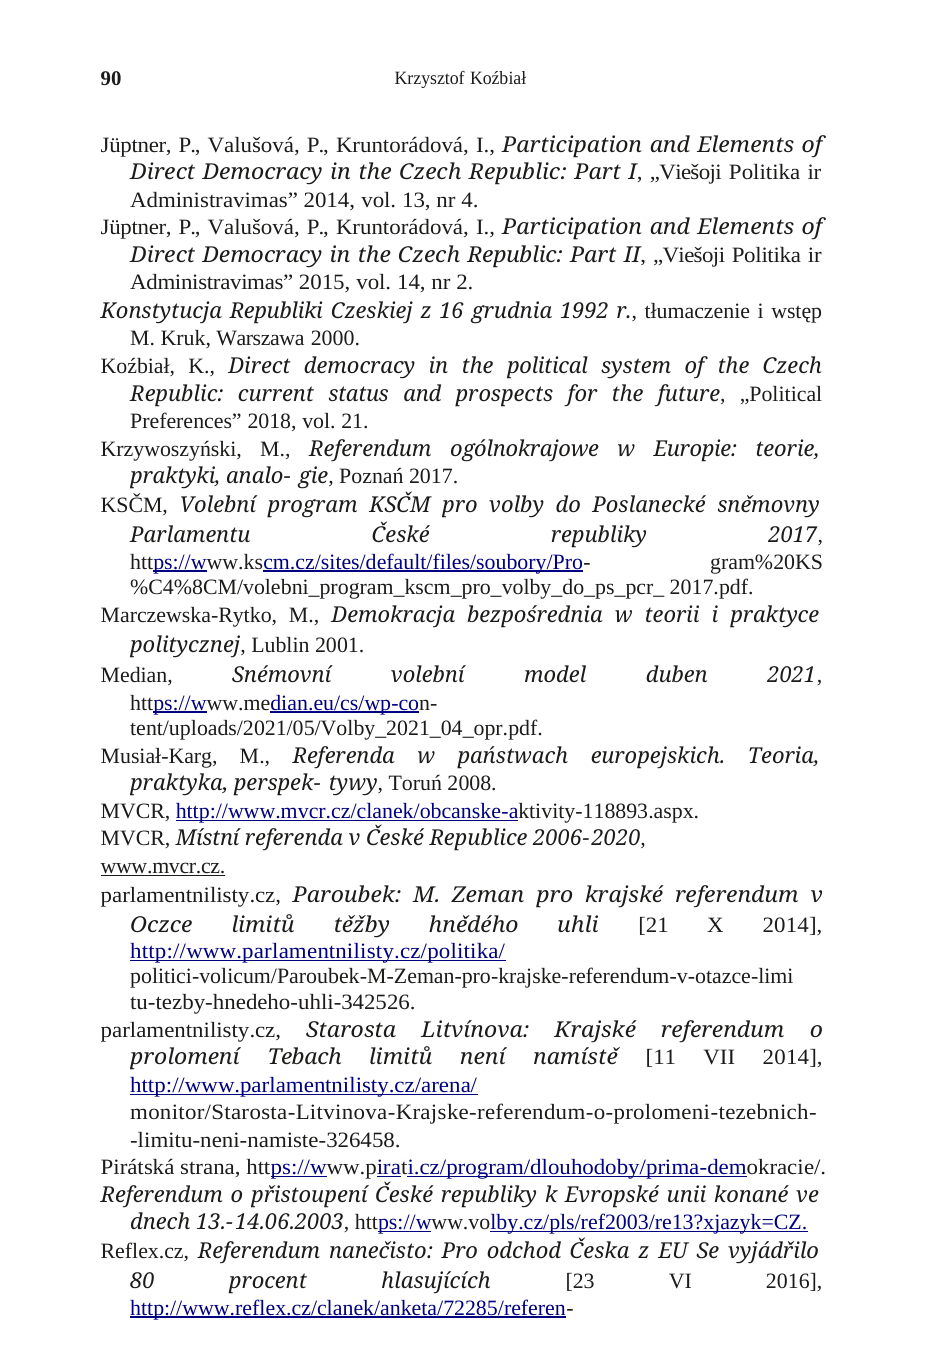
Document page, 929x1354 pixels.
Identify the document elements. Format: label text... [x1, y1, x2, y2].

text Musiał‑Karg, M., Referenda w państwach europejskich. Teoria, praktyka, perspek‑ tywy, Toruń 2008. [100, 741, 822, 796]
text Krzywoszyński, M., Referendum ogólnokrajowe w Europie: teorie, praktyki, analo‑ gie, Poznań 2017. [100, 434, 822, 489]
text Reflex.cz, Referendum nanečisto: Pro odchod Česka z EU Se vyjádřilo 80 procent hlasujících [23 VI 2016], http://www.reflex.cz/clanek/anketa/72285/referen‑ [100, 1235, 822, 1320]
text Marczewska‑Rytko, M., Demokracja bezpośrednia w teorii i praktyce politycznej, Lublin 2001. [100, 599, 822, 659]
text Pirátská strana, https://www.pirati.cz/program/dlouhodoby/prima‑demokracie/. [100, 1154, 834, 1179]
text parlamentnilisty.cz, Paroubek: M. Zeman pro krajské referendum v Oczce limitů těžby hnědého uhli [21 X 2014], http://www.parlamentnilisty.cz/politika/ politici‑volicum/Paroubek‑M‑Zeman‑pro‑krajske‑referendum‑v‑otazce‑limi tu‑tezby‑hnedeho‑uhli‑342526. [100, 879, 822, 1014]
text Jüptner, P., Valušová, P., Kruntorádová, I., Participation and Elements of Direct Democracy in the Czech Republic: Part I, „Viešoji Politika ir Administravimas” 2014, vol. 13, nr 4. [100, 130, 822, 212]
text Jüptner, P., Valušová, P., Kruntorádová, I., Participation and Elements of Direct Democracy in the Czech Republic: Part II, „Viešoji Politika ir Administravimas” 2015, vol. 14, nr 2. [100, 212, 822, 295]
text Konstytucja Republiki Czeskiej z 16 grudnia 1992 r., tłumaczenie i wstęp M. Kruk, Warszawa 2000. [100, 295, 822, 350]
text Koźbiał, K., Direct democracy in the political system of the Czech Republic: current status and prospects for the future, „Political Preferences” 2018, vol. 21. [100, 352, 822, 434]
text Referendum o přistoupení České republiky k Evropské unii konané ve dnech 13.‑14.06.2003, https://www.volby.cz/pls/ref2003/re13?xjazyk=CZ. [100, 1180, 822, 1235]
text parlamentnilisty.cz, Starosta Litvínova: Krajské referendum o prolomení Tebach limitů není namístě [11 VII 2014], http://www.parlamentnilisty.cz/arena/ monitor/Starosta‑Litvinova‑Krajske‑referendum‑o‑prolomeni‑tezebnich‑ [100, 1015, 823, 1125]
text KSČM, Volební program KSČM pro volby do Poslanecké sněmovny Parlamentu České republiky 2017, https://www.kscm.cz/sites/default/files/soubory/Pro‑ gram%20KS%C4%8CM/volebni_program_kscm_pro_volby_do_ps_pcr_ 2017.pdf. [100, 489, 823, 599]
text ‑limitu‑neni‑namiste‑326458. [130, 1127, 834, 1152]
text 90 Krzysztof Koźbiał [100, 66, 834, 90]
text Median, Snémovní volební model duben 2021, https://www.median.eu/cs/wp‑con‑ tent/uploads/2021/05/Volby_2021_04_opr.pdf. [100, 659, 822, 740]
text MVCR, http://www.mvcr.cz/clanek/obcanske‑aktivity‑118893.aspx. MVCR, Místní referenda v České Republice 2006‑2020, www.mvcr.cz. [100, 796, 722, 879]
